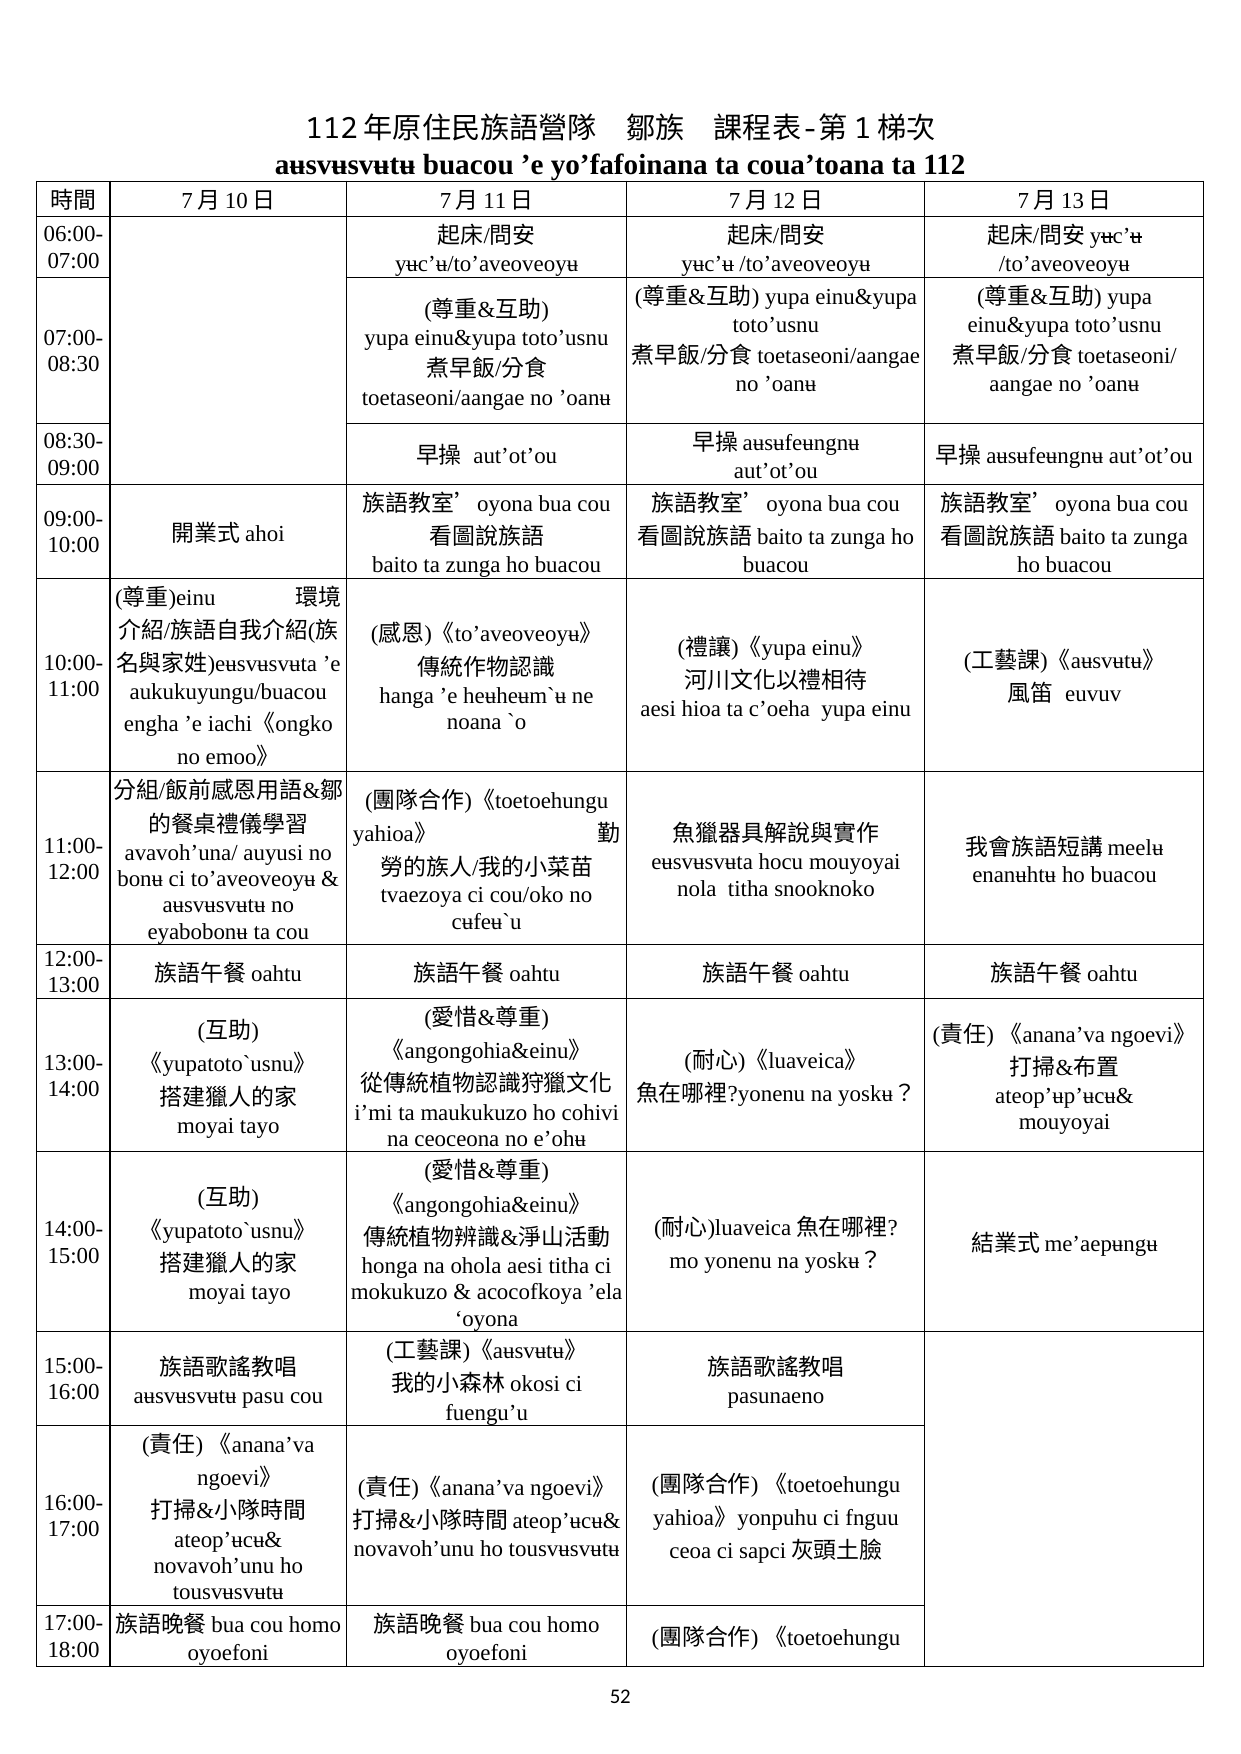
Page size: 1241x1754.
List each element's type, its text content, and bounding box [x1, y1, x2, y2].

text aʉsvʉsvʉtʉ buacou ’e yo’fafoinana ta coua’toana ta 112 [73, 147, 1167, 181]
table_cell (禮讓)《yupa einu》 河川文化以禮相待 aesi hioa ta c’oeha yupa einu [627, 579, 924, 771]
table_cell (工藝課)《aʉsvʉtʉ》 我的小森林okosi ci fuengu’u [347, 1332, 626, 1425]
table_cell 早操 aut’ot’ou [347, 424, 626, 484]
table_cell (責任) 《anana’va ngoevi》 打掃&布置 ateop’ʉp’ʉcʉ& mouyoyai [925, 999, 1203, 1151]
table_header 7月13日 [925, 182, 1203, 216]
table_cell 14:00-15:00 [37, 1152, 109, 1331]
table_cell (尊重&互助) yupa einu&yupa toto’usnu 煮早飯/分食 toetaseoni/aangae no ’oanʉ [347, 278, 626, 423]
table_cell 10:00-11:00 [37, 579, 109, 771]
table_cell (責任) 《anana’va ngoevi》 打掃&小隊時間ateop’ʉcʉ& novavoh’unu ho tousvʉsvʉtʉ [111, 1426, 346, 1605]
table_cell 12:00-13:00 [37, 945, 109, 998]
table_cell 族語午餐oahtu [925, 945, 1203, 998]
table_cell (愛惜&尊重)《angongohia&einu》 從傳統植物認識狩獵文化i’mi ta maukukuzo ho cohivi na ceoceona no e’ohʉ [347, 999, 626, 1151]
table_cell 族語午餐oahtu [347, 945, 626, 998]
table_cell 08:30-09:00 [37, 424, 109, 484]
table_cell 13:00-14:00 [37, 999, 109, 1151]
table_header 7月12日 [627, 182, 924, 216]
table_header 7月10日 [111, 182, 346, 216]
table_cell 早操aʉsʉfeʉngnʉ aut’ot’ou [627, 424, 924, 484]
table_cell 17:00-18:00 [37, 1606, 109, 1666]
table_cell 族語午餐oahtu [627, 945, 924, 998]
table_cell 族語歌謠教唱 pasunaeno [627, 1332, 924, 1425]
table_header 7月11日 [347, 182, 626, 216]
table_cell (尊重&互助) yupa einu&yupa toto’usnu 煮早飯/分食toetaseoni/aangae no ’oanʉ [627, 278, 924, 423]
table_cell 族語晚餐bua cou homo oyoefoni [111, 1606, 346, 1666]
table_cell 早操aʉsʉfeʉngnʉ aut’ot’ou [925, 424, 1203, 484]
table_cell 族語午餐oahtu [111, 945, 346, 998]
table_cell 結業式me’aepʉngʉ [925, 1152, 1203, 1331]
table_cell 11:00-12:00 [37, 772, 109, 944]
table_cell (團隊合作)《toetoehungu yahioa》 勤勞的族人/我的小菜苗tvaezoya ci cou/oko no cʉfeʉ`u [347, 772, 626, 944]
table_cell 09:00-10:00 [37, 485, 109, 578]
table_cell 分組/飯前感恩用語&鄒的餐桌禮儀學習avavoh’una/ auyusi no bonʉ ci to’aveoveoyʉ & aʉsvʉsvʉtʉ no eyabobonʉ ta cou [111, 772, 346, 944]
table_cell 我會族語短講meelʉ enanʉhtʉ ho buacou [925, 772, 1203, 944]
table_cell (互助)《yupatoto`usnu》 搭建獵人的家 moyai tayo [111, 999, 346, 1151]
table_cell (感恩)《to’aveoveoyʉ》 傳統作物認識 hanga ’e heʉheʉm`ʉ ne noana `o [347, 579, 626, 771]
table_cell 族語歌謠教唱 aʉsvʉsvʉtʉ pasu cou [111, 1332, 346, 1425]
table_cell (互助) 《yupatoto`usnu》 搭建獵人的家 moyai tayo [111, 1152, 346, 1331]
table_cell 起床/問安 yuc’u /to’aveoveoyʉ [627, 217, 924, 277]
table_cell 15:00-16:00 [37, 1332, 109, 1425]
table_cell (工藝課)《aʉsvʉtʉ》 風笛 euvuv [925, 579, 1203, 771]
table_cell [925, 1332, 1203, 1666]
table_cell 07:00-08:30 [37, 278, 109, 423]
table_cell 起床/問安 yuc’u/to’aveoveoyʉ [347, 217, 626, 277]
table_header 時間 [37, 182, 109, 216]
table_cell (愛惜&尊重) 《angongohia&einu》 傳統植物辨識&淨山活動honga na ohola aesi titha ci mokukuzo & acocofkoya ’ela ‘oyona [347, 1152, 626, 1331]
table_cell 魚獵器具解說與實作eʉsvʉsvʉta hocu mouyoyai nola titha snooknoko [627, 772, 924, 944]
table_cell (責任)《anana’va ngoevi》 打掃&小隊時間ateop’ʉcʉ& novavoh’unu ho tousvʉsvʉtʉ [347, 1426, 626, 1605]
table_cell 06:00-07:00 [37, 217, 109, 277]
table_cell (尊重&互助) yupa einu&yupa toto’usnu 煮早飯/分食toetaseoni/aangae no ’oanʉ [925, 278, 1203, 423]
table_cell 16:00-17:00 [37, 1426, 109, 1605]
table_cell 族語教室’oyona bua cou 看圖說族語baito ta zunga ho buacou [627, 485, 924, 578]
table_cell (尊重)einu 環境介紹/族語自我介紹(族名與家姓)eʉsvʉsvʉta ’e aukukuyungu/buacou engha ’e iachi《ongko no emoo》 [111, 579, 346, 771]
table_cell (耐心)《luaveica》 魚在哪裡?yonenu na yoskʉ？ [627, 999, 924, 1151]
table_cell 起床/問安yuc’u /to’aveoveoyʉ [925, 217, 1203, 277]
table_cell 族語教室’oyona bua cou 看圖說族語 baito ta zunga ho buacou [347, 485, 626, 578]
table_cell 開業式ahoi [111, 485, 346, 578]
table_cell 族語晚餐bua cou homo oyoefoni [347, 1606, 626, 1666]
table_cell (團隊合作) 《toetoehungu [627, 1606, 924, 1666]
table_cell [111, 217, 346, 484]
text 112年原住民族語營隊 鄒族 課程表-第1梯次 [73, 104, 1167, 147]
table_cell (耐心)luaveica魚在哪裡? mo yonenu na yoskʉ？ [627, 1152, 924, 1331]
table_cell 族語教室’oyona bua cou看圖說族語baito ta zunga ho buacou [925, 485, 1203, 578]
table_cell (團隊合作) 《toetoehungu yahioa》yonpuhu ci fnguu ceoa ci sapci灰頭土臉 [627, 1426, 924, 1605]
